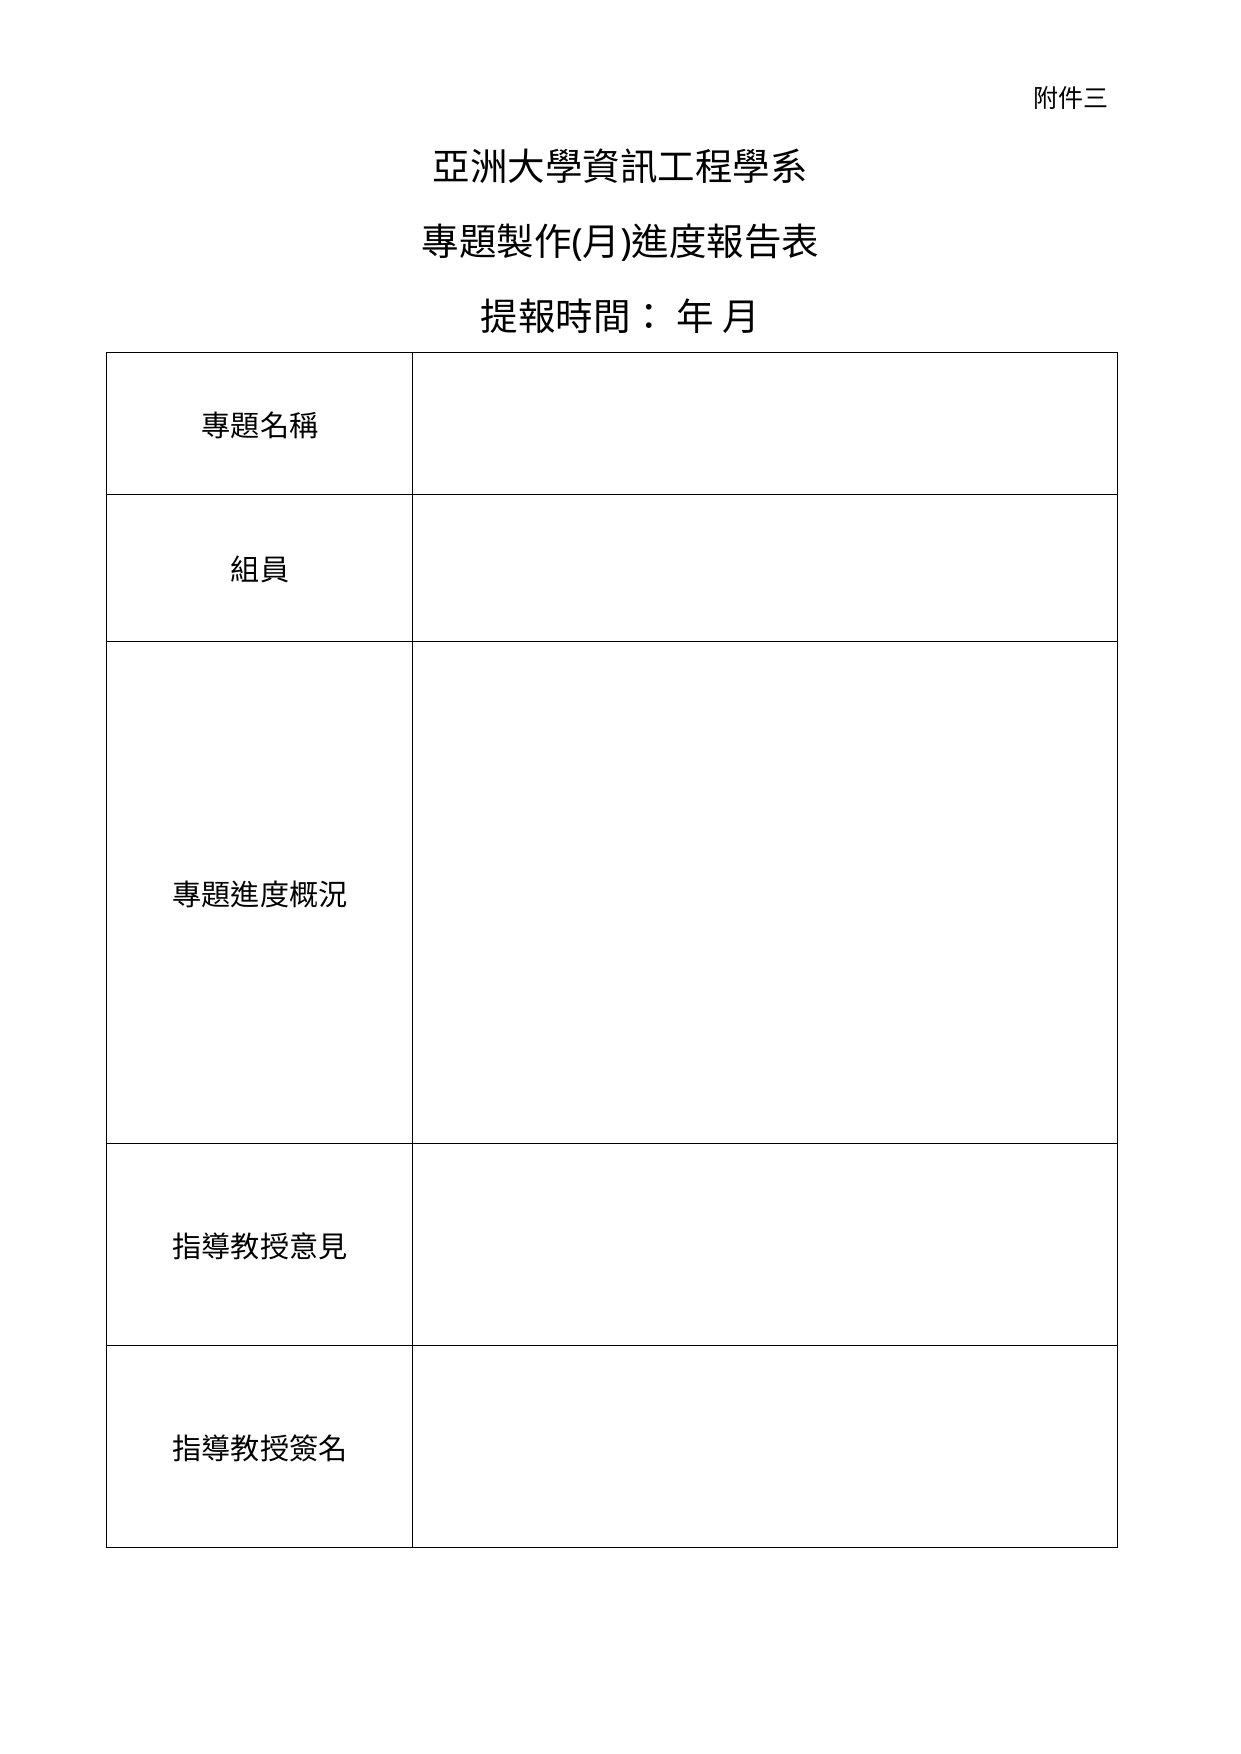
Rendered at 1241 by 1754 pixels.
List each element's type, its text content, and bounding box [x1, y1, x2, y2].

text 專題製作(月)進度報告表 [118, 202, 1122, 277]
table_cell 專題進度概況 [107, 642, 412, 1143]
text [1011, 72, 1130, 123]
table_cell [413, 1144, 1117, 1345]
table_cell [413, 642, 1117, 1143]
text 提報時間： 年 月 [118, 277, 1122, 352]
table_cell 指導教授簽名 [107, 1346, 412, 1547]
text 附件三 [1026, 79, 1115, 115]
table_cell [413, 495, 1117, 641]
table_cell [413, 1346, 1117, 1547]
table_cell 指導教授意見 [107, 1144, 412, 1345]
table_cell 組員 [107, 495, 412, 641]
table_header [413, 353, 1117, 494]
table_header 專題名稱 [107, 353, 412, 494]
text 亞洲大學資訊工程學系 [118, 127, 1122, 202]
